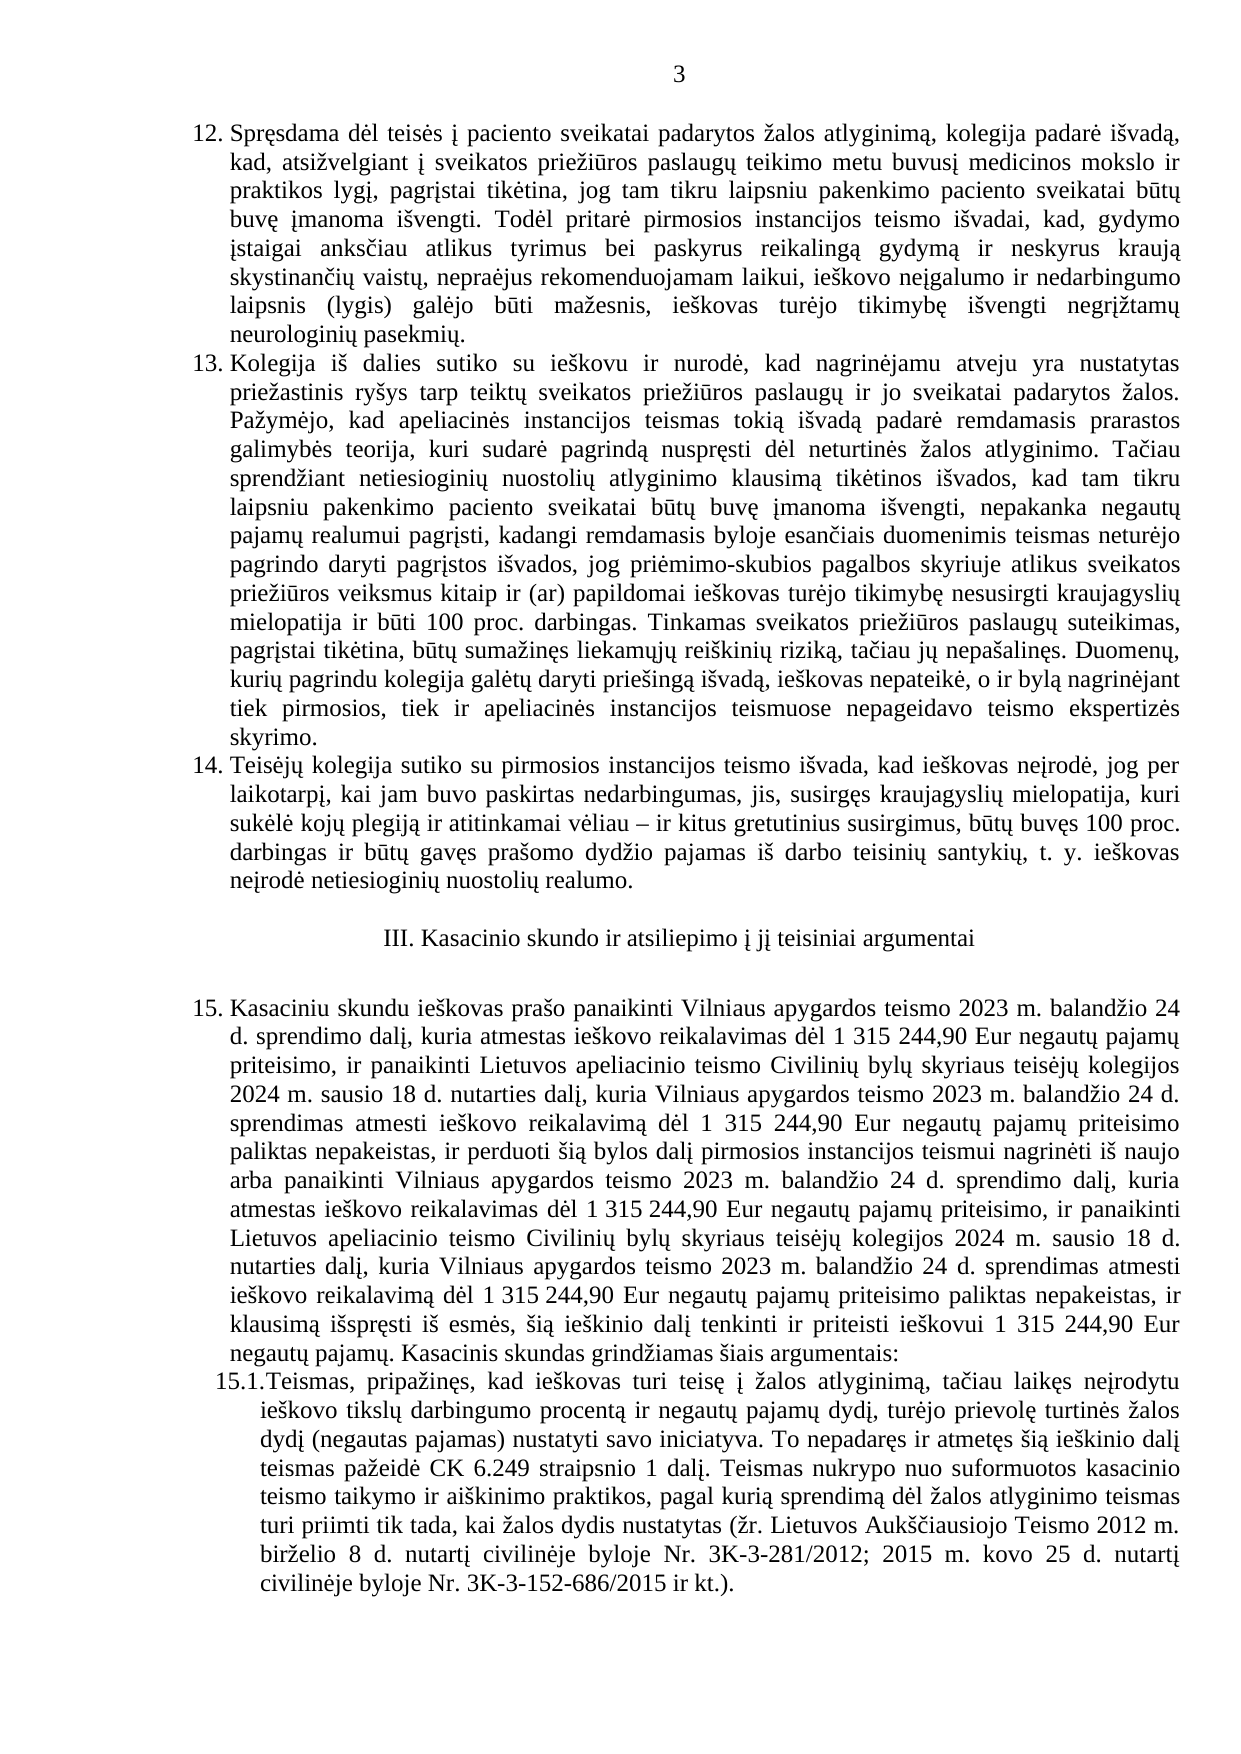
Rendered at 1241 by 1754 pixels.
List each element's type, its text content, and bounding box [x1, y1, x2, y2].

text 15.1. Teismas, pripažinęs, kad ieškovas turi teisę į žalos atlyginimą, tačiau laikęs neįrodytu ieškovo tikslų darbingumo procentą ir negautų pajamų dydį, turėjo prievolę turtinės žalos dydį (negautas pajamas) nustatyti savo iniciatyva. To nepadaręs ir atmetęs šią ieškinio dalį teismas pažeidė CK 6.249 straipsnio 1 dalį. Teismas nukrypo nuo suformuotos kasacinio teismo taikymo ir aiškinimo praktikos, pagal kurią sprendimą dėl žalos atlyginimo teismas turi priimti tik tada, kai žalos dydis nustatytas (žr. Lietuvos Aukščiausiojo Teismo 2012 m. birželio 8 d. nutartį civilinėje byloje Nr. 3K-3-281/2012; 2015 m. kovo 25 d. nutartį civilinėje byloje Nr. 3K-3-152-686/2015 ir kt.). [215, 1366, 1181, 1596]
text 14. Teisėjų kolegija sutiko su pirmosios instancijos teismo išvada, kad ieškovas neįrodė, jog per laikotarpį, kai jam buvo paskirtas nedarbingumas, jis, susirgęs kraujagyslių mielopatija, kuri sukėlė kojų plegiją ir atitinkamai vėliau – ir kitus gretutinius susirgimus, būtų buvęs 100 proc. darbingas ir būtų gavęs prašomo dydžio pajamas iš darbo teisinių santykių, t. y. ieškovas neįrodė netiesioginių nuostolių realumo. [192, 751, 1181, 894]
text 13. Kolegija iš dalies sutiko su ieškovu ir nurodė, kad nagrinėjamu atveju yra nustatytas priežastinis ryšys tarp teiktų sveikatos priežiūros paslaugų ir jo sveikatai padarytos žalos. Pažymėjo, kad apeliacinės instancijos teismas tokią išvadą padarė remdamasis prarastos galimybės teorija, kuri sudarė pagrindą nuspręsti dėl neturtinės žalos atlyginimo. Tačiau sprendžiant netiesioginių nuostolių atlyginimo klausimą tikėtinos išvados, kad tam tikru laipsniu pakenkimo paciento sveikatai būtų buvę įmanoma išvengti, nepakanka negautų pajamų realumui pagrįsti, kadangi remdamasis byloje esančiais duomenimis teismas neturėjo pagrindo daryti pagrįstos išvados, jog priėmimo-skubios pagalbos skyriuje atlikus sveikatos priežiūros veiksmus kitaip ir (ar) papildomai ieškovas turėjo tikimybę nesusirgti kraujagyslių mielopatija ir būti 100 proc. darbingas. Tinkamas sveikatos priežiūros paslaugų suteikimas, pagrįstai tikėtina, būtų sumažinęs liekamųjų reiškinių riziką, tačiau jų nepašalinęs. Duomenų, kurių pagrindu kolegija galėtų daryti priešingą išvadą, ieškovas nepateikė, o ir bylą nagrinėjant tiek pirmosios, tiek ir apeliacinės instancijos teismuose nepageidavo teismo ekspertizės skyrimo. [192, 348, 1181, 751]
text 12. Spręsdama dėl teisės į paciento sveikatai padarytos žalos atlyginimą, kolegija padarė išvadą, kad, atsižvelgiant į sveikatos priežiūros paslaugų teikimo metu buvusį medicinos mokslo ir praktikos lygį, pagrįstai tikėtina, jog tam tikru laipsniu pakenkimo paciento sveikatai būtų buvę įmanoma išvengti. Todėl pritarė pirmosios instancijos teismo išvadai, kad, gydymo įstaigai anksčiau atlikus tyrimus bei paskyrus reikalingą gydymą ir neskyrus kraują skystinančių vaistų, nepraėjus rekomenduojamam laikui, ieškovo neįgalumo ir nedarbingumo laipsnis (lygis) galėjo būti mažesnis, ieškovas turėjo tikimybę išvengti negrįžtamų neurologinių pasekmių. [192, 118, 1181, 348]
text III. Kasacinio skundo ir atsiliepimo į jį teisiniai argumentai [177, 923, 1181, 952]
text 15. Kasaciniu skundu ieškovas prašo panaikinti Vilniaus apygardos teismo 2023 m. balandžio 24 d. sprendimo dalį, kuria atmestas ieškovo reikalavimas dėl 1 315 244,90 Eur negautų pajamų priteisimo, ir panaikinti Lietuvos apeliacinio teismo Civilinių bylų skyriaus teisėjų kolegijos 2024 m. sausio 18 d. nutarties dalį, kuria Vilniaus apygardos teismo 2023 m. balandžio 24 d. sprendimas atmesti ieškovo reikalavimą dėl 1 315 244,90 Eur negautų pajamų priteisimo paliktas nepakeistas, ir perduoti šią bylos dalį pirmosios instancijos teismui nagrinėti iš naujo arba panaikinti Vilniaus apygardos teismo 2023 m. balandžio 24 d. sprendimo dalį, kuria atmestas ieškovo reikalavimas dėl 1 315 244,90 Eur negautų pajamų priteisimo, ir panaikinti Lietuvos apeliacinio teismo Civilinių bylų skyriaus teisėjų kolegijos 2024 m. sausio 18 d. nutarties dalį, kuria Vilniaus apygardos teismo 2023 m. balandžio 24 d. sprendimas atmesti ieškovo reikalavimą dėl 1 315 244,90 Eur negautų pajamų priteisimo paliktas nepakeistas, ir klausimą išspręsti iš esmės, šią ieškinio dalį tenkinti ir priteisti ieškovui 1 315 244,90 Eur negautų pajamų. Kasacinis skundas grindžiamas šiais argumentais: [192, 993, 1181, 1366]
